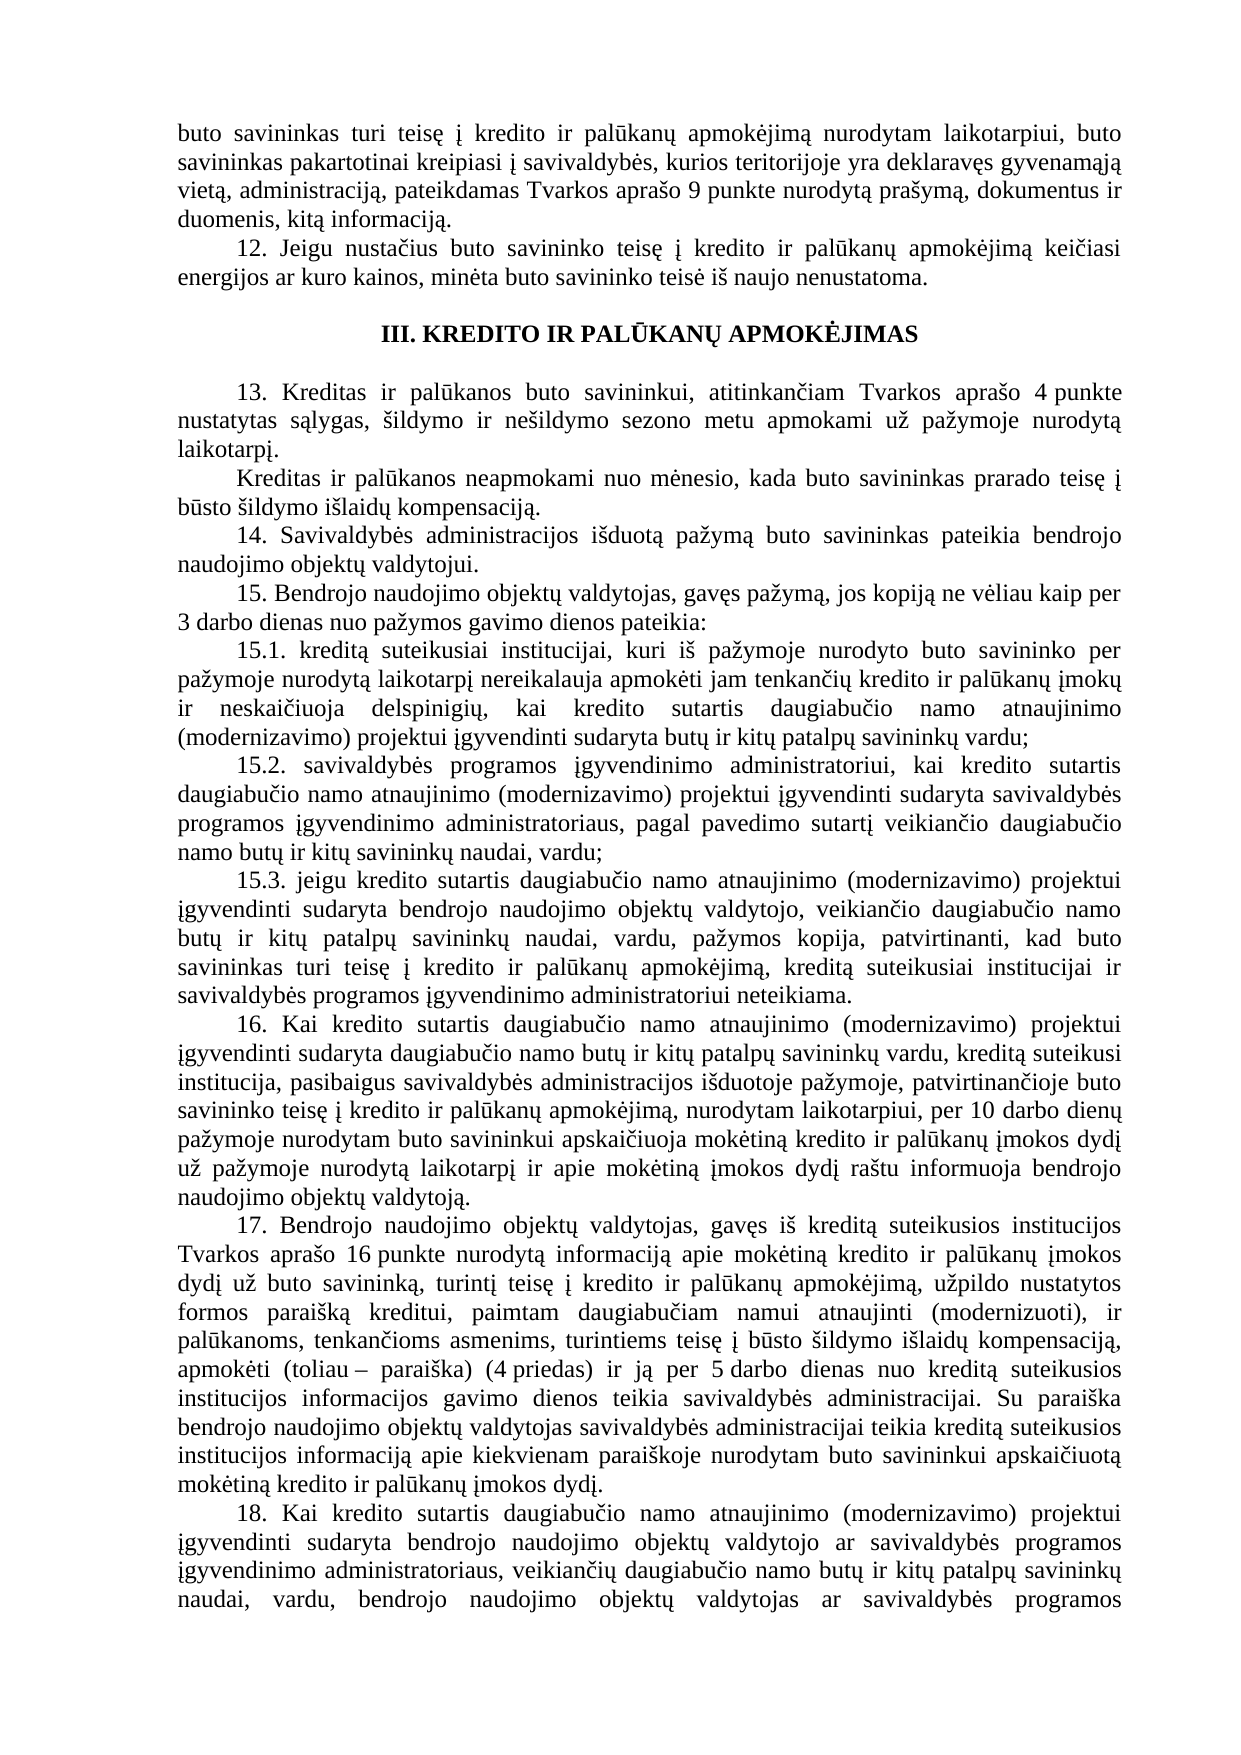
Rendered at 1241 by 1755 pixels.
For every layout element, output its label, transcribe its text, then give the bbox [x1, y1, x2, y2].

text 18. Kai kredito sutartis daugiabučio namo atnaujinimo (modernizavimo) projektui įgyvendinti sudaryta bendrojo naudojimo objektų valdytojo ar savivaldybės programos įgyvendinimo administratoriaus, veikiančių daugiabučio namo butų ir kitų patalpų savininkų naudai, vardu, bendrojo naudojimo objektų valdytojas ar savivaldybės programos [177, 1498, 1122, 1613]
text 14. Savivaldybės administracijos išduotą pažymą buto savininkas pateikia bendrojo naudojimo objektų valdytojui. [177, 521, 1122, 578]
text 15.3. jeigu kredito sutartis daugiabučio namo atnaujinimo (modernizavimo) projektui įgyvendinti sudaryta bendrojo naudojimo objektų valdytojo, veikiančio daugiabučio namo butų ir kitų patalpų savininkų naudai, vardu, pažymos kopija, patvirtinanti, kad buto savininkas turi teisę į kredito ir palūkanų apmokėjimą, kreditą suteikusiai institucijai ir savivaldybės programos įgyvendinimo administratoriui neteikiama. [177, 866, 1122, 1009]
text 13. Kreditas ir palūkanos buto savininkui, atitinkančiam Tvarkos aprašo 4 punkte nustatytas sąlygas, šildymo ir nešildymo sezono metu apmokami už pažymoje nurodytą laikotarpį. [177, 377, 1122, 463]
text 16. Kai kredito sutartis daugiabučio namo atnaujinimo (modernizavimo) projektui įgyvendinti sudaryta daugiabučio namo butų ir kitų patalpų savininkų vardu, kreditą suteikusi institucija, pasibaigus savivaldybės administracijos išduotoje pažymoje, patvirtinančioje buto savininko teisę į kredito ir palūkanų apmokėjimą, nurodytam laikotarpiui, per 10 darbo dienų pažymoje nurodytam buto savininkui apskaičiuoja mokėtiną kredito ir palūkanų įmokos dydį už pažymoje nurodytą laikotarpį ir apie mokėtiną įmokos dydį raštu informuoja bendrojo naudojimo objektų valdytoją. [177, 1009, 1122, 1211]
text 15. Bendrojo naudojimo objektų valdytojas, gavęs pažymą, jos kopiją ne vėliau kaip per 3 darbo dienas nuo pažymos gavimo dienos pateikia: [177, 578, 1122, 636]
text III. KREDITO IR PALŪKANŲ APMOKĖJIMAS [177, 319, 1122, 348]
text 15.1. kreditą suteikusiai institucijai, kuri iš pažymoje nurodyto buto savininko per pažymoje nurodytą laikotarpį nereikalauja apmokėti jam tenkančių kredito ir palūkanų įmokų ir neskaičiuoja delspinigių, kai kredito sutartis daugiabučio namo atnaujinimo (modernizavimo) projektui įgyvendinti sudaryta butų ir kitų patalpų savininkų vardu; [177, 636, 1122, 751]
text 15.2. savivaldybės programos įgyvendinimo administratoriui, kai kredito sutartis daugiabučio namo atnaujinimo (modernizavimo) projektui įgyvendinti sudaryta savivaldybės programos įgyvendinimo administratoriaus, pagal pavedimo sutartį veikiančio daugiabučio namo butų ir kitų savininkų naudai, vardu; [177, 751, 1122, 866]
text 12. Jeigu nustačius buto savininko teisę į kredito ir palūkanų apmokėjimą keičiasi energijos ar kuro kainos, minėta buto savininko teisė iš naujo nenustatoma. [177, 233, 1122, 291]
text buto savininkas turi teisę į kredito ir palūkanų apmokėjimą nurodytam laikotarpiui, buto savininkas pakartotinai kreipiasi į savivaldybės, kurios teritorijoje yra deklaravęs gyvenamąją vietą, administraciją, pateikdamas Tvarkos aprašo 9 punkte nurodytą prašymą, dokumentus ir duomenis, kitą informaciją. [177, 118, 1122, 233]
text 17. Bendrojo naudojimo objektų valdytojas, gavęs iš kreditą suteikusios institucijos Tvarkos aprašo 16 punkte nurodytą informaciją apie mokėtiną kredito ir palūkanų įmokos dydį už buto savininką, turintį teisę į kredito ir palūkanų apmokėjimą, užpildo nustatytos formos paraišką kreditui, paimtam daugiabučiam namui atnaujinti (modernizuoti), ir palūkanoms, tenkančioms asmenims, turintiems teisę į būsto šildymo išlaidų kompensaciją, apmokėti (toliau – paraiška) (4 priedas) ir ją per 5 darbo dienas nuo kreditą suteikusios institucijos informacijos gavimo dienos teikia savivaldybės administracijai. Su paraiška bendrojo naudojimo objektų valdytojas savivaldybės administracijai teikia kreditą suteikusios institucijos informaciją apie kiekvienam paraiškoje nurodytam buto savininkui apskaičiuotą mokėtiną kredito ir palūkanų įmokos dydį. [177, 1211, 1122, 1498]
text Kreditas ir palūkanos neapmokami nuo mėnesio, kada buto savininkas prarado teisę į būsto šildymo išlaidų kompensaciją. [177, 463, 1122, 521]
